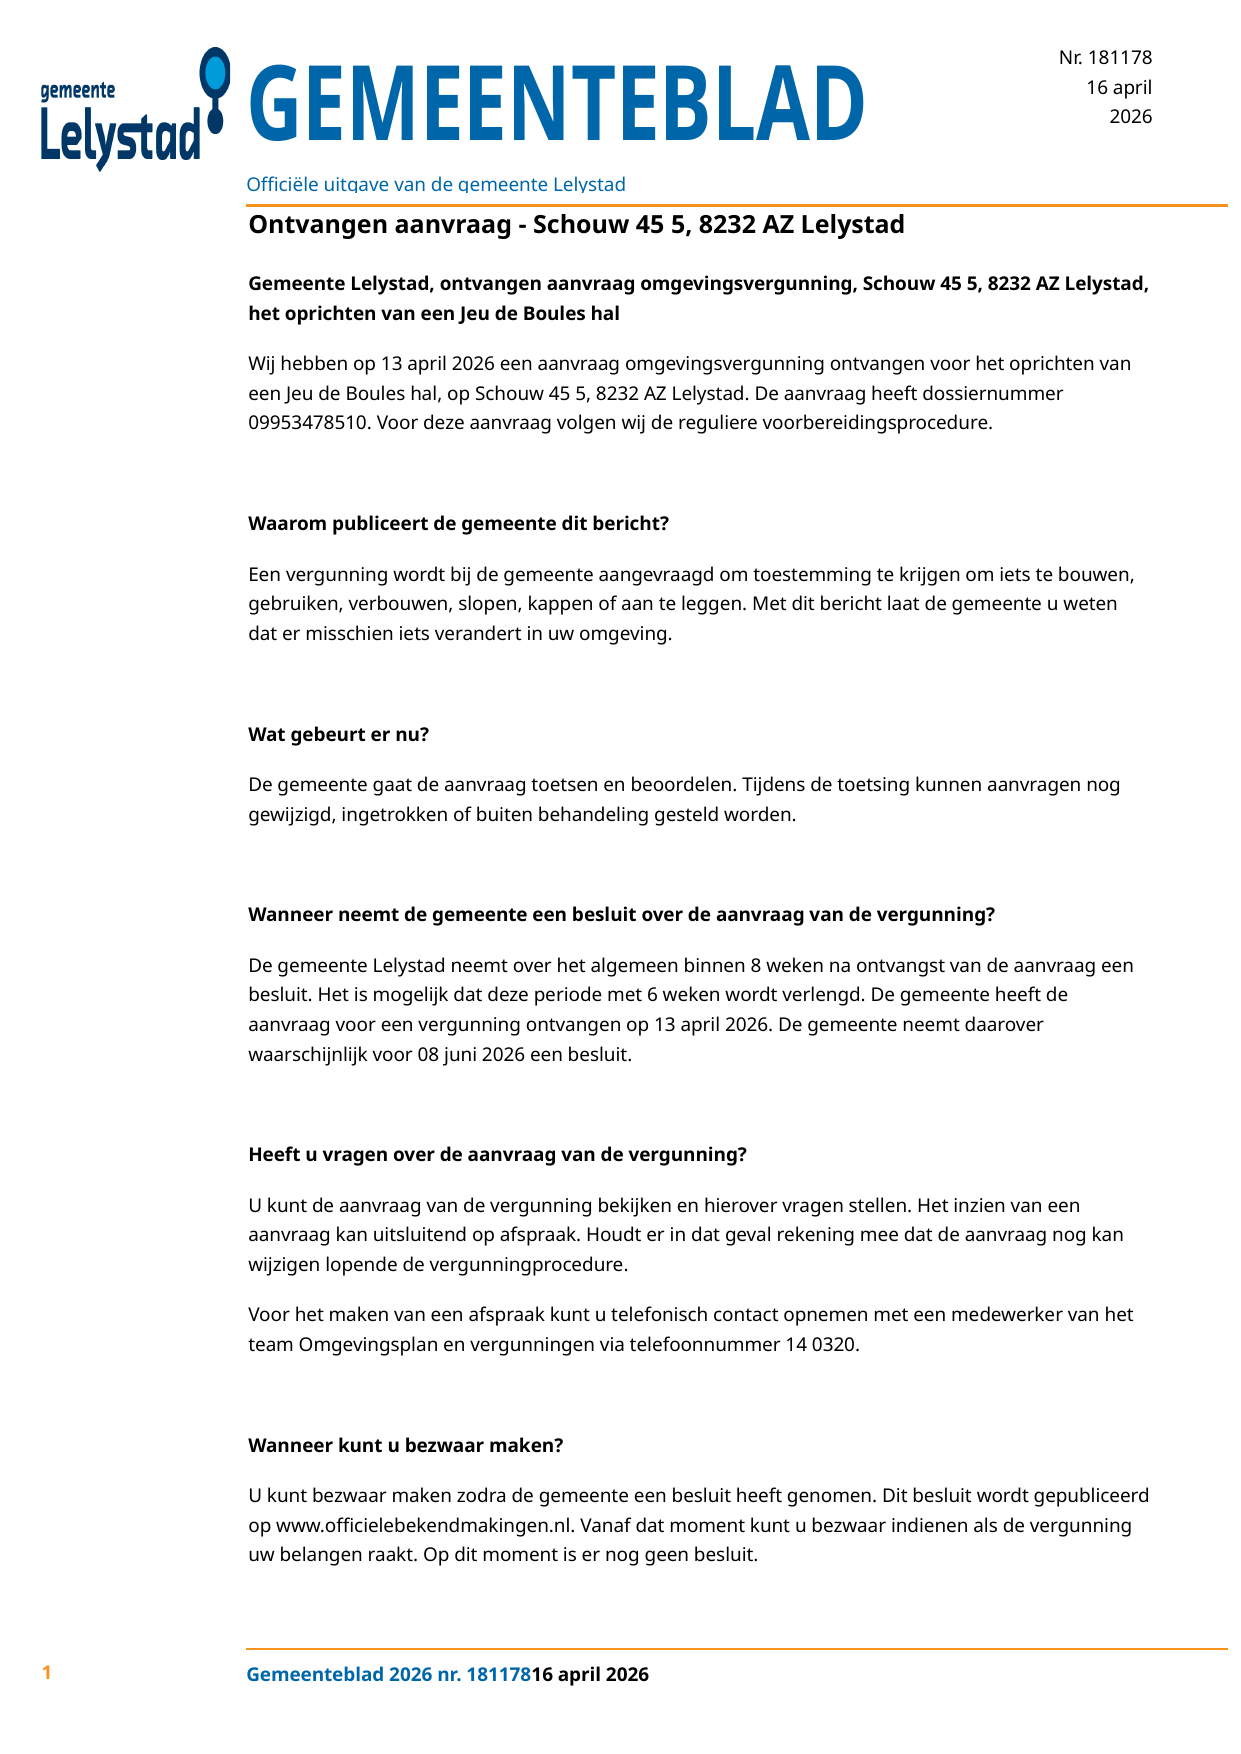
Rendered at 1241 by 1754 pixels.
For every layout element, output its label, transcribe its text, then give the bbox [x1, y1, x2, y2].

text Een vergunning wordt bij de gemeente aangevraagd om toestemming te krijgen om iets te bouwen, gebruiken, verbouwen, slopen, kappen of aan te leggen. Met dit bericht laat de gemeente u weten dat er misschien iets verandert in uw omgeving. [248, 561, 1152, 646]
text De gemeente Lelystad neemt over het algemeen binnen 8 weken na ontvangst van de aanvraag een besluit. Het is mogelijk dat deze periode met 6 weken wordt verlengd. De gemeente heeft de aanvraag voor een vergunning ontvangen op 13 april 2026. De gemeente neemt daarover waarschijnlijk voor 08 juni 2026 een besluit. [248, 952, 1152, 1066]
text Wat gebeurt er nu? [248, 721, 1152, 746]
text Voor het maken van een afspraak kunt u telefonisch contact opnemen met een medewerker van het team Omgevingsplan en vergunningen via telefoonnummer 14 0320. [248, 1302, 1152, 1357]
text Wij hebben op 13 april 2026 een aanvraag omgevingsvergunning ontvangen voor het oprichten van een Jeu de Boules hal, op Schouw 45 5, 8232 AZ Lelystad. De aanvraag heeft dossiernummer 09953478510. Voor deze aanvraag volgen wij de reguliere voorbereidingsprocedure. [248, 350, 1152, 435]
text Wanneer kunt u bezwaar maken? [248, 1432, 1152, 1458]
text Heeft u vragen over de aanvraag van de vergunning? [248, 1142, 1152, 1167]
text Ontvangen aanvraag - Schouw 45 5, 8232 AZ Lelystad [248, 207, 1152, 241]
text U kunt de aanvraag van de vergunning bekijken en hierover vragen stellen. Het inzien van een aanvraag kan uitsluitend op afspraak. Houdt er in dat geval rekening mee dat de aanvraag nog kan wijzigen lopende de vergunningprocedure. [248, 1192, 1152, 1277]
text Waarom publiceert de gemeente dit bericht? [248, 510, 1152, 536]
text Wanneer neemt de gemeente een besluit over de aanvraag van de vergunning? [248, 902, 1152, 927]
text Gemeente Lelystad, ontvangen aanvraag omgevingsvergunning, Schouw 45 5, 8232 AZ Lelystad, het oprichten van een Jeu de Boules hal [248, 270, 1152, 326]
text De gemeente gaat de aanvraag toetsen en beoordelen. Tijdens de toetsing kunnen aanvragen nog gewijzigd, ingetrokken of buiten behandeling gesteld worden. [248, 771, 1152, 826]
text U kunt bezwaar maken zodra de gemeente een besluit heeft genomen. Dit besluit wordt gepubliceerd op www.officielebekendmakingen.nl. Vanaf dat moment kunt u bezwaar indienen als de vergunning uw belangen raakt. Op dit moment is er nog geen besluit. [248, 1482, 1152, 1567]
picture [41, 47, 231, 172]
